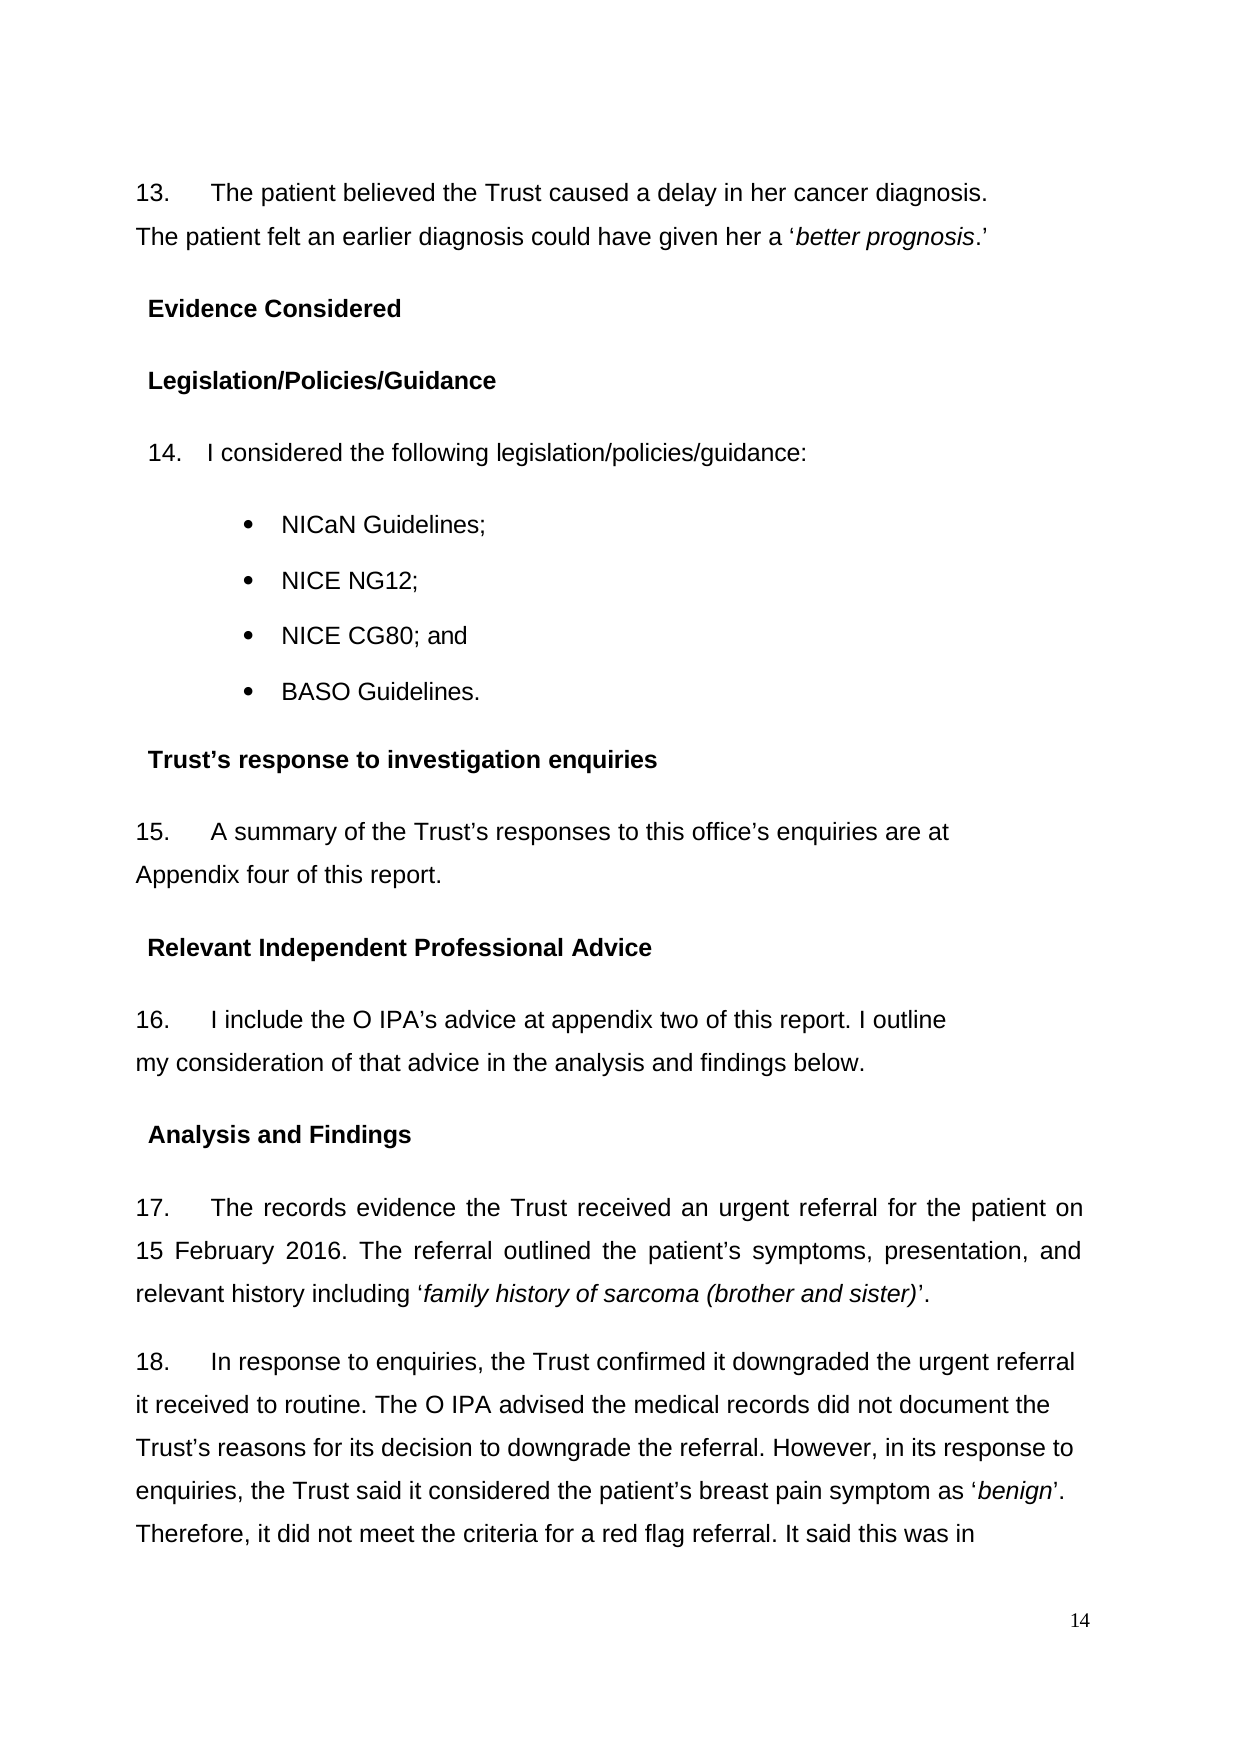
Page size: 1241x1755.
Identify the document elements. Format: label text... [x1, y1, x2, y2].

list NICE NG12; [244, 566, 1103, 594]
text Relevant Independent Professional Advice [147, 933, 1103, 961]
text Evidence Considered Legislation/Policies/Guidance [148, 294, 577, 394]
text Trust’s response to investigation enquiries [148, 745, 1103, 774]
list NICaN Guidelines; [244, 510, 1103, 539]
list The patient believed the Trust caused a delay in her cancer diagnosis. The patient felt an earlier diagnosis could have given her a ‘better prognosis.’ [135, 178, 1041, 250]
list I include the O IPA’s advice at appendix two of this report. I outline my consideration of that advice in the analysis and findings below. [135, 1005, 983, 1077]
list In response to enquiries, the Trust confirmed it downgraded the urgent referral it received to routine. The O IPA advised the medical records did not document the Trust’s reasons for its decision to downgrade the referral. However, in its response to enquiries, the Trust said it considered the patient’s breast pain symptom as ‘benign’. Therefore, it did not meet the criteria for a red flag referral. It said this was in [135, 1347, 1080, 1548]
list NICE CG80; and [244, 621, 1103, 650]
text Analysis and Findings [148, 1120, 1103, 1149]
list The records evidence the Trust received an urgent referral for the patient on 15 February 2016. The referral outlined the patient’s symptoms, presentation, and relevant history including ‘family history of sarcoma (brother and sister)’. [135, 1193, 1083, 1308]
list I considered the following legislation/policies/guidance: [148, 438, 1103, 467]
list A summary of the Trust’s responses to this office’s enquiries are at Appendix four of this report. [135, 817, 1057, 889]
list BASO Guidelines. [244, 677, 1103, 706]
